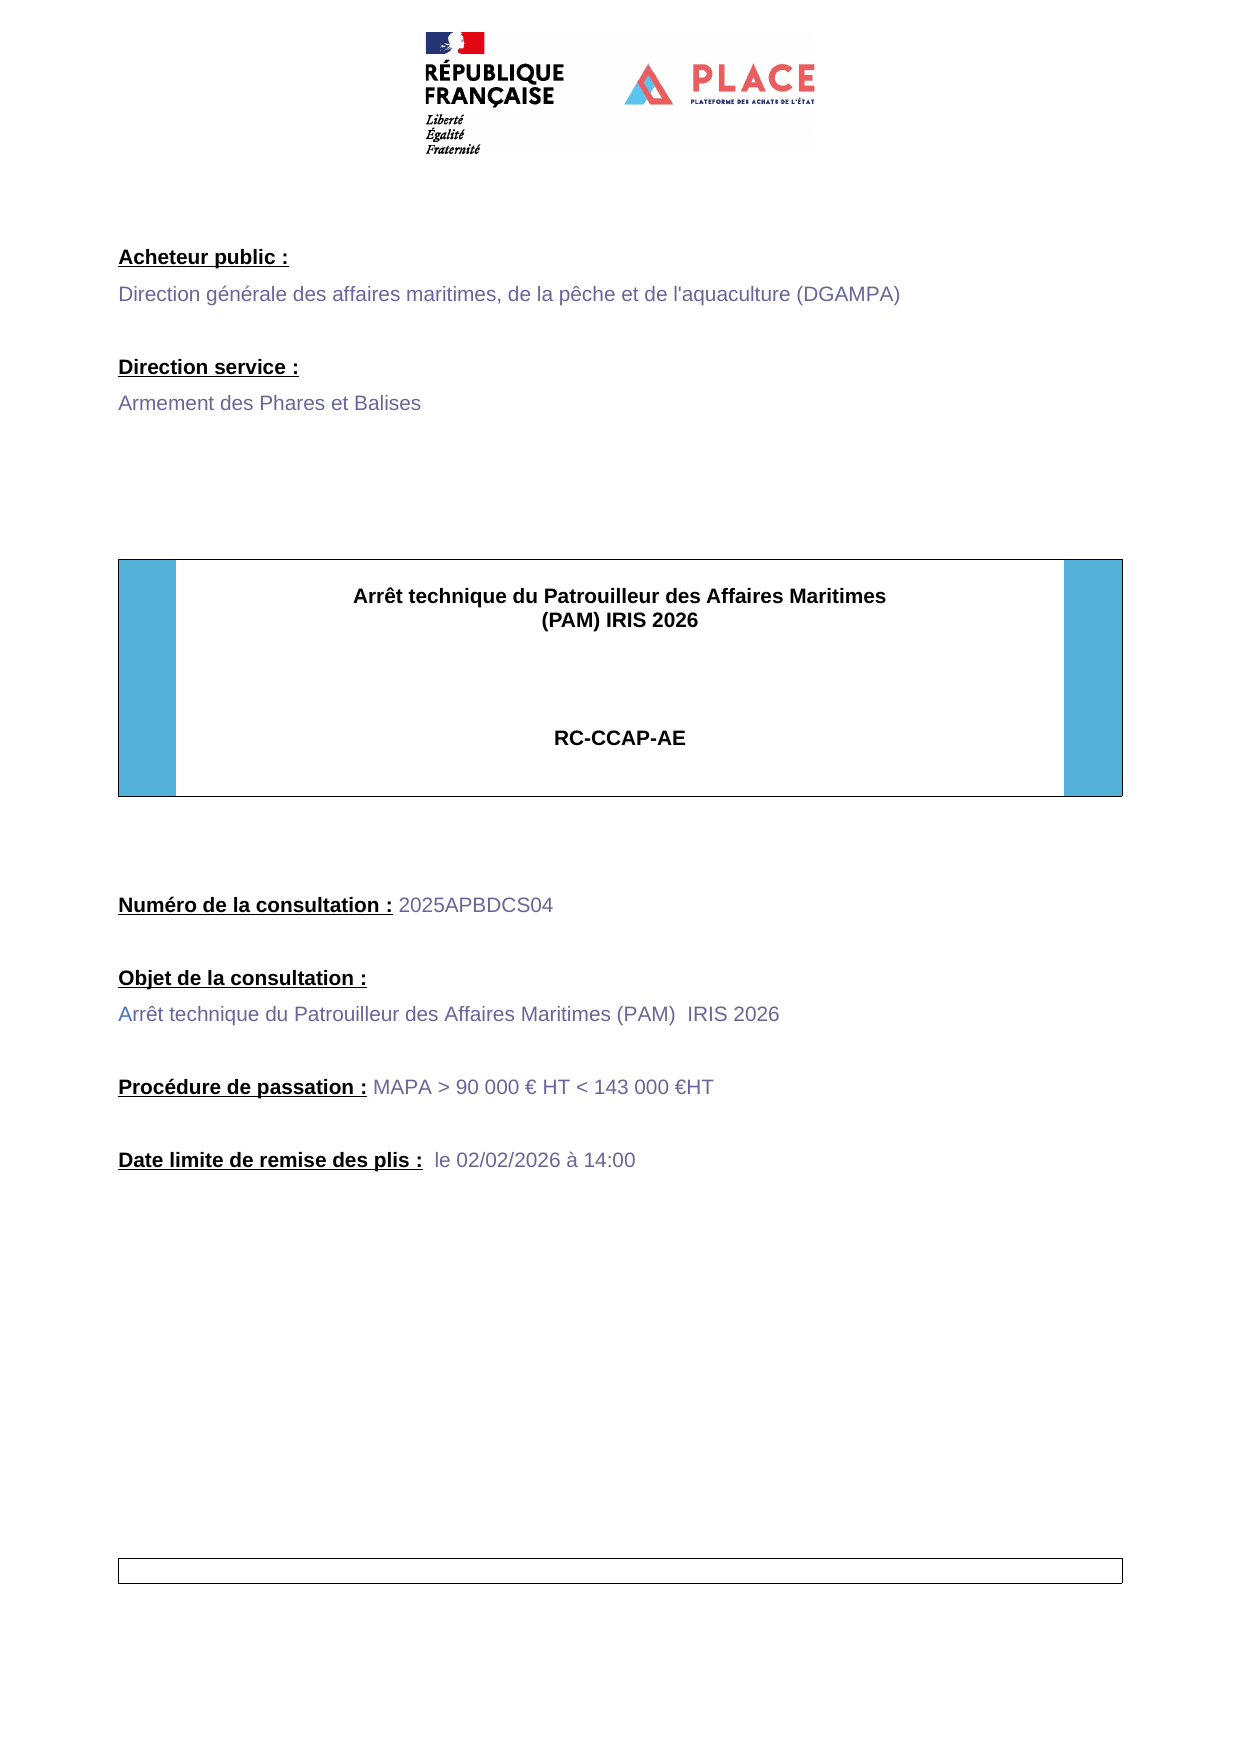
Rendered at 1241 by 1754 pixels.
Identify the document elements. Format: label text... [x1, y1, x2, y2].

table_header [1064, 560, 1122, 680]
text Direction service : [118, 354, 1122, 378]
text Armement des Phares et Balises [118, 391, 1122, 415]
text Direction générale des affaires maritimes, de la pêche et de l'aquaculture (DGAMPA) [118, 282, 1122, 306]
text Acheteur public : [118, 245, 1122, 269]
text Objet de la consultation : [118, 966, 1122, 990]
text Date limite de remise des plis : le 02/02/2026 à 14:00 [118, 1148, 1122, 1172]
table_header [119, 560, 176, 680]
text Numéro de la consultation : 2025APBDCS04 [118, 893, 1122, 917]
text Arrêt technique du Patrouilleur des Affaires Maritimes (PAM) IRIS 2026 [118, 1002, 1122, 1026]
table_header Arrêt technique du Patrouilleur des Affaires Maritimes (PAM) IRIS 2026 [176, 560, 1064, 680]
text Procédure de passation : MAPA > 90 000 € HT < 143 000 €HT [118, 1075, 1122, 1099]
table_cell [119, 680, 176, 796]
picture [425, 32, 815, 154]
table_cell RC-CCAP-AE [176, 680, 1064, 796]
table_cell [1064, 680, 1122, 796]
